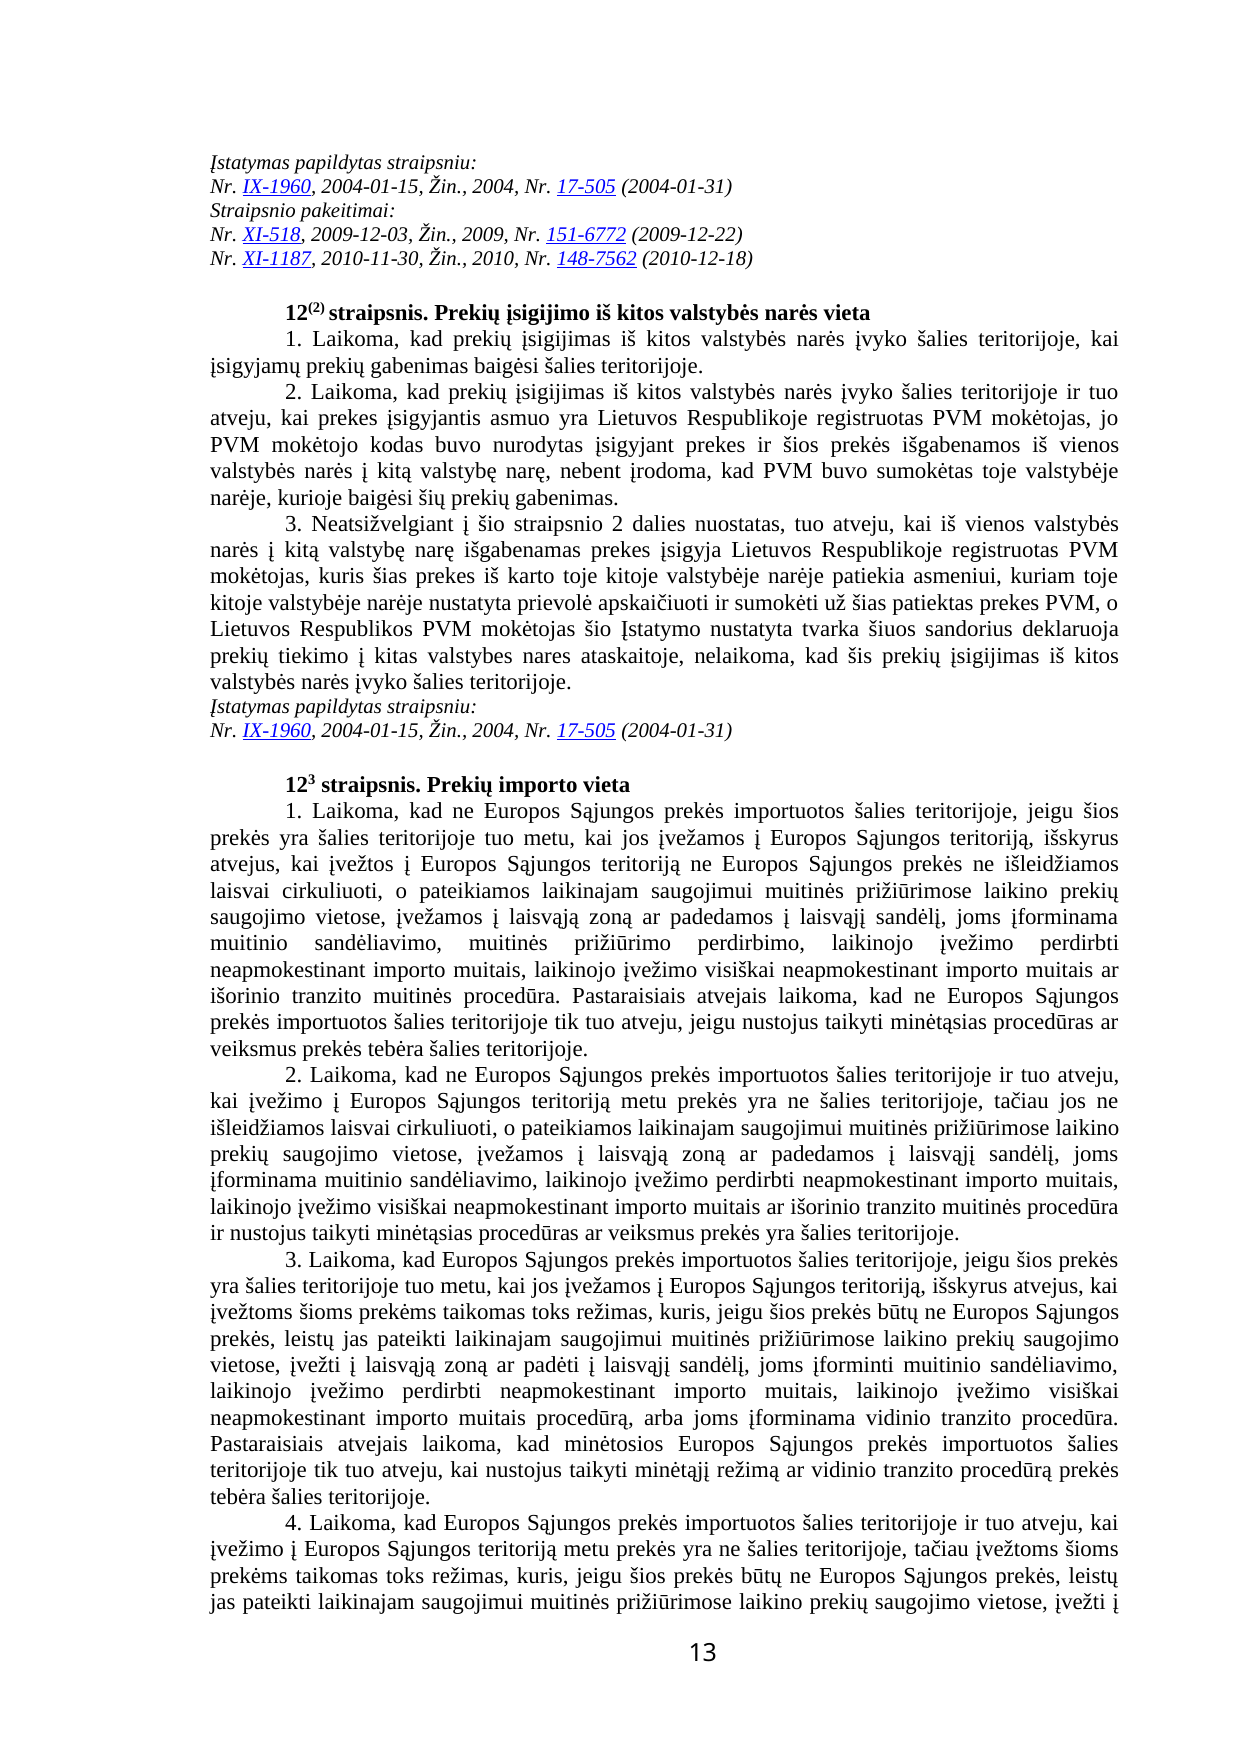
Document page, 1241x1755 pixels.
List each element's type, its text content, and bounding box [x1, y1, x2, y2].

text 1. Laikoma, kad prekių įsigijimas iš kitos valstybės narės įvyko šalies teritorijoje, kai įsigyjamų prekių gabenimas baigėsi šalies teritorijoje. [210, 325, 1120, 378]
text Nr. XI-518, 2009-12-03, Žin., 2009, Nr. 151-6772 (2009-12-22) [210, 222, 1120, 246]
text Nr. IX-1960, 2004-01-15, Žin., 2004, Nr. 17-505 (2004-01-31) [210, 718, 1120, 742]
text Nr. IX-1960, 2004-01-15, Žin., 2004, Nr. 17-505 (2004-01-31) [210, 174, 1120, 198]
text Nr. XI-1187, 2010-11-30, Žin., 2010, Nr. 148-7562 (2010-12-18) [210, 246, 1120, 270]
text 2. Laikoma, kad ne Europos Sąjungos prekės importuotos šalies teritorijoje ir tuo atveju, kai įvežimo į Europos Sąjungos teritoriją metu prekės yra ne šalies teritorijoje, tačiau jos ne išleidžiamos laisvai cirkuliuoti, o pateikiamos laikinajam saugojimui muitinės prižiūrimose laikino prekių saugojimo vietose, įvežamos į laisvąją zoną ar padedamos į laisvąjį sandėlį, joms įforminama muitinio sandėliavimo, laikinojo įvežimo perdirbti neapmokestinant importo muitais, laikinojo įvežimo visiškai neapmokestinant importo muitais ar išorinio tranzito muitinės procedūra ir nustojus taikyti minėtąsias procedūras ar veiksmus prekės yra šalies teritorijoje. [210, 1061, 1120, 1246]
text Įstatymas papildytas straipsniu: [210, 694, 1120, 718]
text 12(2) straipsnis. Prekių įsigijimo iš kitos valstybės narės vieta [210, 299, 1120, 325]
text 2. Laikoma, kad prekių įsigijimas iš kitos valstybės narės įvyko šalies teritorijoje ir tuo atveju, kai prekes įsigyjantis asmuo yra Lietuvos Respublikoje registruotas PVM mokėtojas, jo PVM mokėtojo kodas buvo nurodytas įsigyjant prekes ir šios prekės išgabenamos iš vienos valstybės narės į kitą valstybę narę, nebent įrodoma, kad PVM buvo sumokėtas toje valstybėje narėje, kurioje baigėsi šių prekių gabenimas. [210, 378, 1120, 510]
text 4. Laikoma, kad Europos Sąjungos prekės importuotos šalies teritorijoje ir tuo atveju, kai įvežimo į Europos Sąjungos teritoriją metu prekės yra ne šalies teritorijoje, tačiau įvežtoms šioms prekėms taikomas toks režimas, kuris, jeigu šios prekės būtų ne Europos Sąjungos prekės, leistų jas pateikti laikinajam saugojimui muitinės prižiūrimose laikino prekių saugojimo vietose, įvežti į [210, 1509, 1120, 1614]
text 123 straipsnis. Prekių importo vieta [210, 771, 1120, 798]
text Straipsnio pakeitimai: [210, 198, 1120, 222]
text 3. Laikoma, kad Europos Sąjungos prekės importuotos šalies teritorijoje, jeigu šios prekės yra šalies teritorijoje tuo metu, kai jos įvežamos į Europos Sąjungos teritoriją, išskyrus atvejus, kai įvežtoms šioms prekėms taikomas toks režimas, kuris, jeigu šios prekės būtų ne Europos Sąjungos prekės, leistų jas pateikti laikinajam saugojimui muitinės prižiūrimose laikino prekių saugojimo vietose, įvežti į laisvąją zoną ar padėti į laisvąjį sandėlį, joms įforminti muitinio sandėliavimo, laikinojo įvežimo perdirbti neapmokestinant importo muitais, laikinojo įvežimo visiškai neapmokestinant importo muitais procedūrą, arba joms įforminama vidinio tranzito procedūra. Pastaraisiais atvejais laikoma, kad minėtosios Europos Sąjungos prekės importuotos šalies teritorijoje tik tuo atveju, kai nustojus taikyti minėtąjį režimą ar vidinio tranzito procedūrą prekės tebėra šalies teritorijoje. [210, 1246, 1120, 1509]
text 3. Neatsižvelgiant į šio straipsnio 2 dalies nuostatas, tuo atveju, kai iš vienos valstybės narės į kitą valstybę narę išgabenamas prekes įsigyja Lietuvos Respublikoje registruotas PVM mokėtojas, kuris šias prekes iš karto toje kitoje valstybėje narėje patiekia asmeniui, kuriam toje kitoje valstybėje narėje nustatyta prievolė apskaičiuoti ir sumokėti už šias patiektas prekes PVM, o Lietuvos Respublikos PVM mokėtojas šio Įstatymo nustatyta tvarka šiuos sandorius deklaruoja prekių tiekimo į kitas valstybes nares ataskaitoje, nelaikoma, kad šis prekių įsigijimas iš kitos valstybės narės įvyko šalies teritorijoje. [210, 510, 1120, 694]
text Įstatymas papildytas straipsniu: [210, 150, 1120, 174]
text 1. Laikoma, kad ne Europos Sąjungos prekės importuotos šalies teritorijoje, jeigu šios prekės yra šalies teritorijoje tuo metu, kai jos įvežamos į Europos Sąjungos teritoriją, išskyrus atvejus, kai įvežtos į Europos Sąjungos teritoriją ne Europos Sąjungos prekės ne išleidžiamos laisvai cirkuliuoti, o pateikiamos laikinajam saugojimui muitinės prižiūrimose laikino prekių saugojimo vietose, įvežamos į laisvąją zoną ar padedamos į laisvąjį sandėlį, joms įforminama muitinio sandėliavimo, muitinės prižiūrimo perdirbimo, laikinojo įvežimo perdirbti neapmokestinant importo muitais, laikinojo įvežimo visiškai neapmokestinant importo muitais ar išorinio tranzito muitinės procedūra. Pastaraisiais atvejais laikoma, kad ne Europos Sąjungos prekės importuotos šalies teritorijoje tik tuo atveju, jeigu nustojus taikyti minėtąsias procedūras ar veiksmus prekės tebėra šalies teritorijoje. [210, 798, 1120, 1061]
